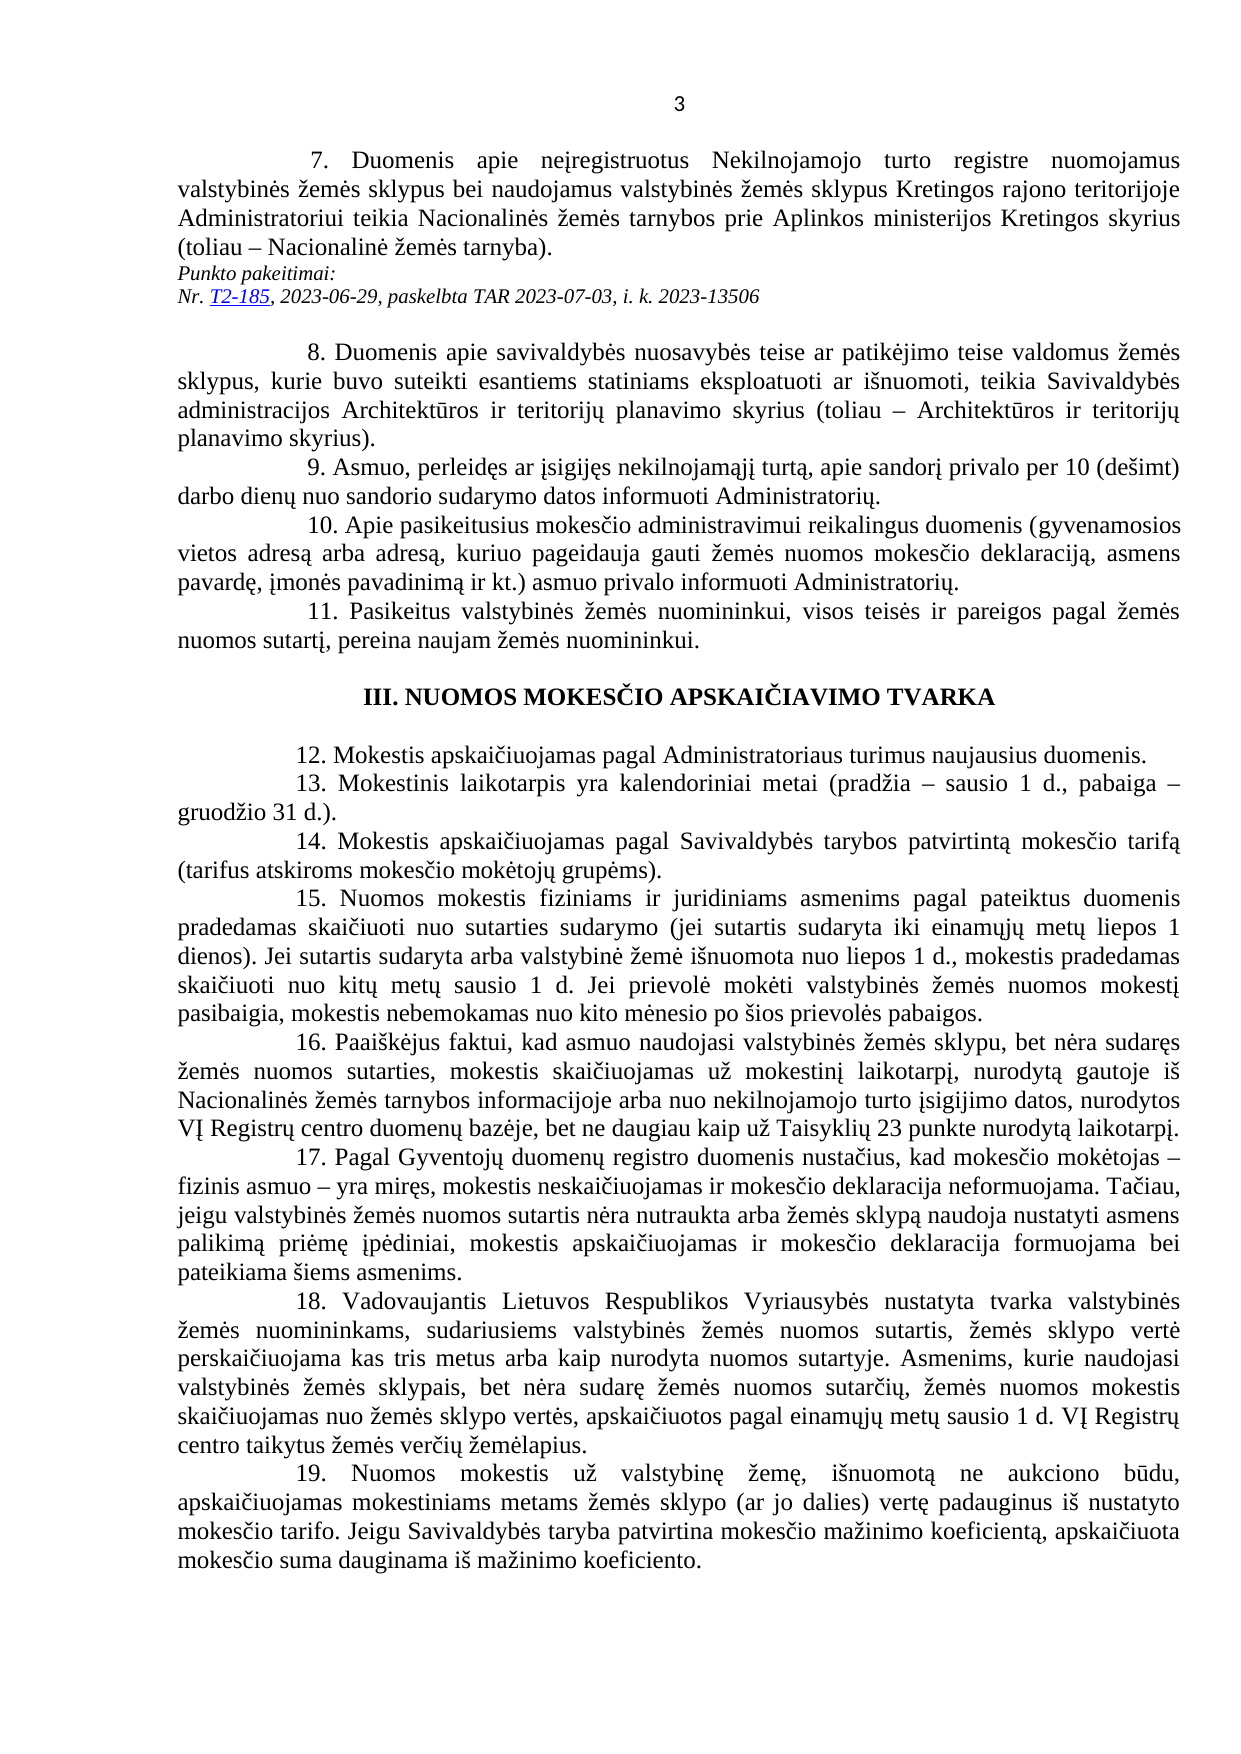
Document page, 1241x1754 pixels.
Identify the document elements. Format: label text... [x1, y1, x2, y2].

text 15. Nuomos mokestis fiziniams ir juridiniams asmenims pagal pateiktus duomenis pradedamas skaičiuoti nuo sutarties sudarymo (jei sutartis sudaryta iki einamųjų metų liepos 1 dienos). Jei sutartis sudaryta arba valstybinė žemė išnuomota nuo liepos 1 d., mokestis pradedamas skaičiuoti nuo kitų metų sausio 1 d. Jei prievolė mokėti valstybinės žemės nuomos mokestį pasibaigia, mokestis nebemokamas nuo kito mėnesio po šios prievolės pabaigos. [177, 883, 1181, 1027]
text Nr. T2-185, 2023-06-29, paskelbta TAR 2023-07-03, i. k. 2023-13506 [177, 284, 1181, 308]
text 17. Pagal Gyventojų duomenų registro duomenis nustačius, kad mokesčio mokėtojas – fizinis asmuo – yra miręs, mokestis neskaičiuojamas ir mokesčio deklaracija neformuojama. Tačiau, jeigu valstybinės žemės nuomos sutartis nėra nutraukta arba žemės sklypą naudoja nustatyti asmens palikimą priėmę įpėdiniai, mokestis apskaičiuojamas ir mokesčio deklaracija formuojama bei pateikiama šiems asmenims. [177, 1142, 1181, 1286]
text 18. Vadovaujantis Lietuvos Respublikos Vyriausybės nustatyta tvarka valstybinės žemės nuomininkams, sudariusiems valstybinės žemės nuomos sutartis, žemės sklypo vertė perskaičiuojama kas tris metus arba kaip nurodyta nuomos sutartyje. Asmenims, kurie naudojasi valstybinės žemės sklypais, bet nėra sudarę žemės nuomos sutarčių, žemės nuomos mokestis skaičiuojamas nuo žemės sklypo vertės, apskaičiuotos pagal einamųjų metų sausio 1 d. VĮ Registrų centro taikytus žemės verčių žemėlapius. [177, 1286, 1181, 1458]
text 16. Paaiškėjus faktui, kad asmuo naudojasi valstybinės žemės sklypu, bet nėra sudaręs žemės nuomos sutarties, mokestis skaičiuojamas už mokestinį laikotarpį, nurodytą gautoje iš Nacionalinės žemės tarnybos informacijoje arba nuo nekilnojamojo turto įsigijimo datos, nurodytos VĮ Registrų centro duomenų bazėje, bet ne daugiau kaip už Taisyklių 23 punkte nurodytą laikotarpį. [177, 1027, 1181, 1142]
text 12. Mokestis apskaičiuojamas pagal Administratoriaus turimus naujausius duomenis. [177, 740, 1181, 768]
text Punkto pakeitimai: [177, 260, 1181, 284]
text 14. Mokestis apskaičiuojamas pagal Savivaldybės tarybos patvirtintą mokesčio tarifą (tarifus atskiroms mokesčio mokėtojų grupėms). [177, 826, 1181, 883]
text 19. Nuomos mokestis už valstybinę žemę, išnuomotą ne aukciono būdu, apskaičiuojamas mokestiniams metams žemės sklypo (ar jo dalies) vertę padauginus iš nustatyto mokesčio tarifo. Jeigu Savivaldybės taryba patvirtina mokesčio mažinimo koeficientą, apskaičiuota mokesčio suma dauginama iš mažinimo koeficiento. [177, 1458, 1181, 1573]
text 9. Asmuo, perleidęs ar įsigijęs nekilnojamąjį turtą, apie sandorį privalo per 10 (dešimt) darbo dienų nuo sandorio sudarymo datos informuoti Administratorių. [177, 452, 1181, 510]
text 8. Duomenis apie savivaldybės nuosavybės teise ar patikėjimo teise valdomus žemės sklypus, kurie buvo suteikti esantiems statiniams eksploatuoti ar išnuomoti, teikia Savivaldybės administracijos Architektūros ir teritorijų planavimo skyrius (toliau – Architektūros ir teritorijų planavimo skyrius). [177, 337, 1181, 452]
text III. NUOMOS MOKESČIO APSKAIČIAVIMO TVARKA [177, 682, 1181, 711]
text 11. Pasikeitus valstybinės žemės nuomininkui, visos teisės ir pareigos pagal žemės nuomos sutartį, pereina naujam žemės nuomininkui. [177, 596, 1181, 653]
text 7. Duomenis apie neįregistruotus Nekilnojamojo turto registre nuomojamus valstybinės žemės sklypus bei naudojamus valstybinės žemės sklypus Kretingos rajono teritorijoje Administratoriui teikia Nacionalinės žemės tarnybos prie Aplinkos ministerijos Kretingos skyrius (toliau – Nacionalinė žemės tarnyba). [177, 145, 1181, 260]
text 10. Apie pasikeitusius mokesčio administravimui reikalingus duomenis (gyvenamosios vietos adresą arba adresą, kuriuo pageidauja gauti žemės nuomos mokesčio deklaraciją, asmens pavardę, įmonės pavadinimą ir kt.) asmuo privalo informuoti Administratorių. [177, 510, 1181, 596]
text 13. Mokestinis laikotarpis yra kalendoriniai metai (pradžia – sausio 1 d., pabaiga – gruodžio 31 d.). [177, 768, 1181, 826]
